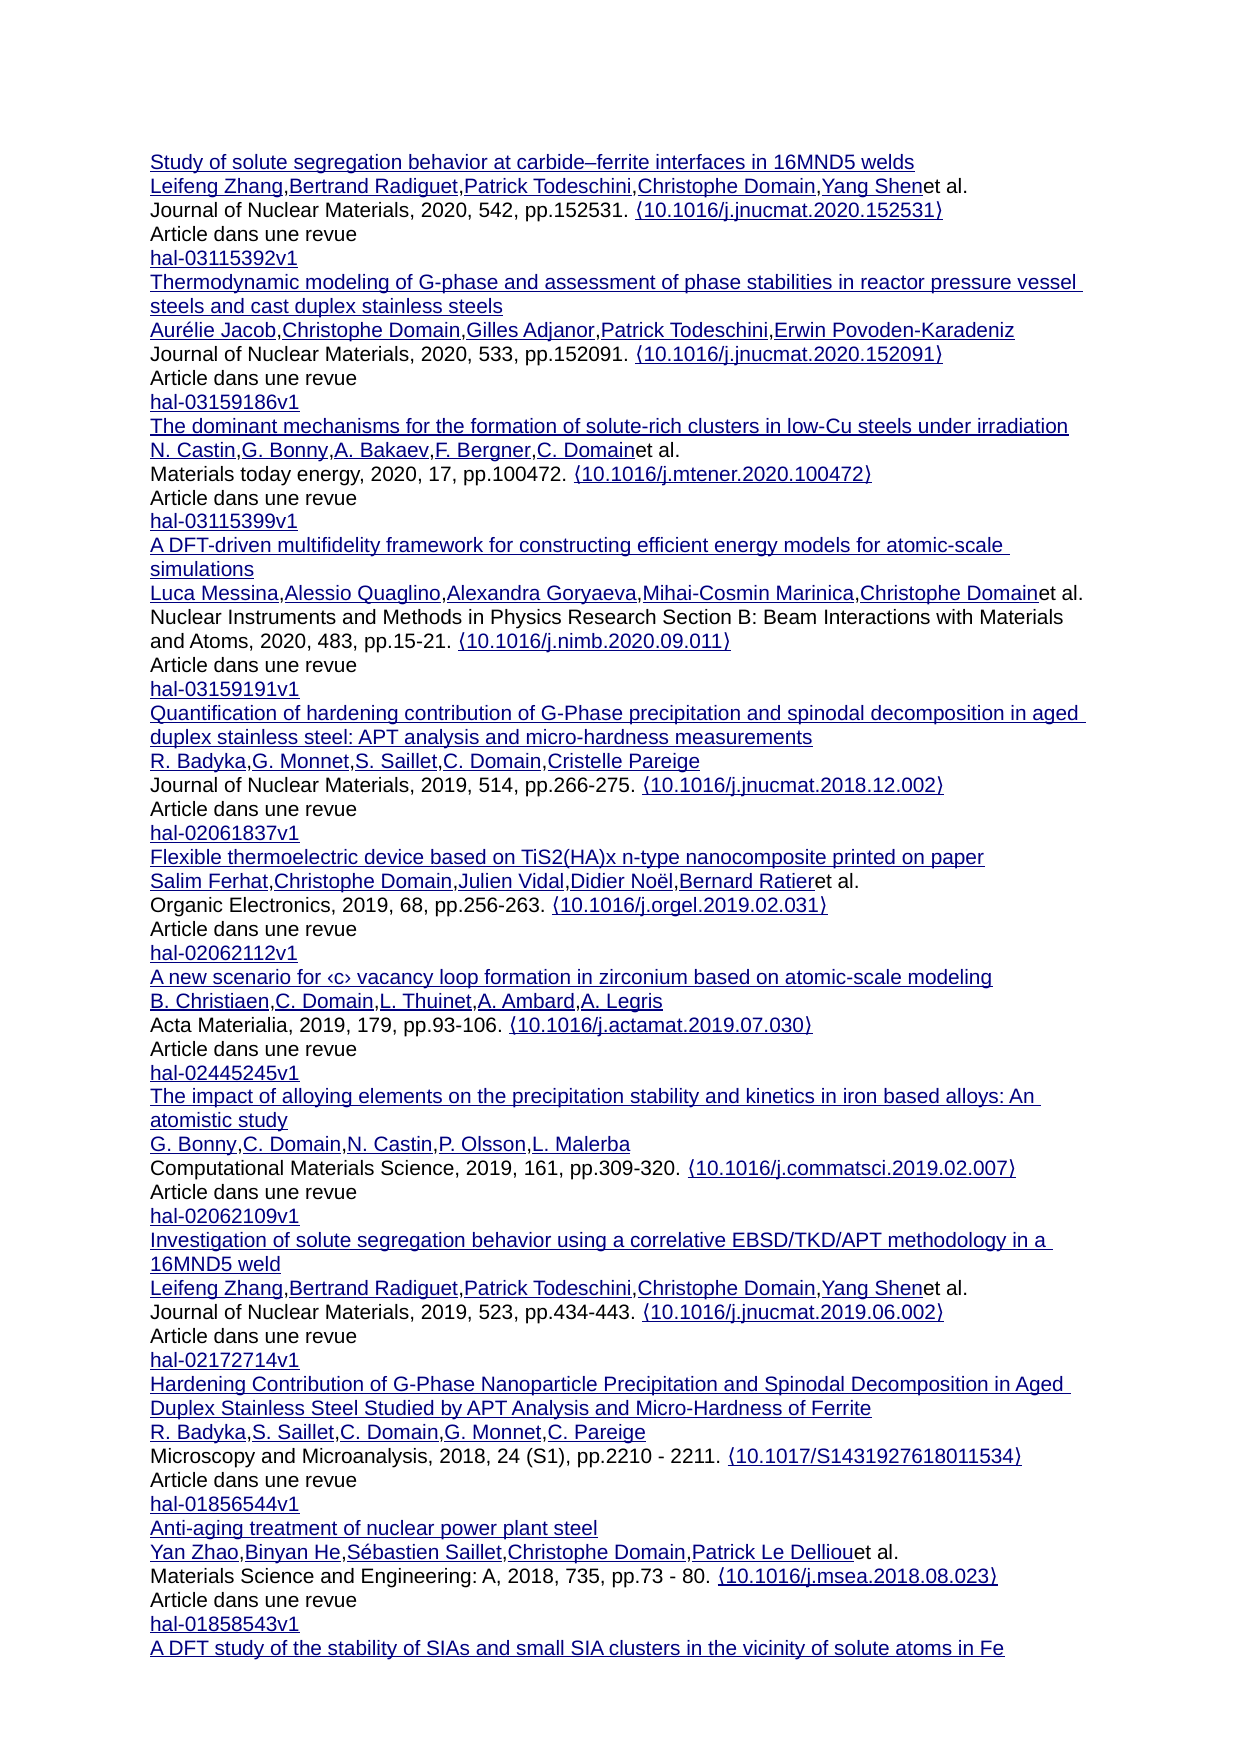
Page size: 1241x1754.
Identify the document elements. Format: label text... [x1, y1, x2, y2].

table_cell The dominant mechanisms for the formation of solute-rich clusters in low-Cu steels under irradiation N. Castin,G. Bonny,A. Bakaev,F. Bergner,C. Domainet al. Materials today energy, 2020, 17, pp.100472. ⟨10.1016/j.mtener.2020.100472⟩ Article dans une revue hal-03115399v1 [150, 414, 1090, 533]
table_cell A DFT study of the stability of SIAs and small SIA clusters in the vicinity of solute atoms in Fe [150, 1635, 1090, 1659]
table_cell A DFT-driven multifidelity framework for constructing efficient energy models for atomic-scale simulations Luca Messina,Alessio Quaglino,Alexandra Goryaeva,Mihai-Cosmin Marinica,Christophe Domainet al. Nuclear Instruments and Methods in Physics Research Section B: Beam Interactions with Materials and Atoms, 2020, 483, pp.15-21. ⟨10.1016/j.nimb.2020.09.011⟩ Article dans une revue hal-03159191v1 [150, 533, 1090, 701]
table_cell Quantification of hardening contribution of G-Phase precipitation and spinodal decomposition in aged duplex stainless steel: APT analysis and micro-hardness measurements R. Badyka,G. Monnet,S. Saillet,C. Domain,Cristelle Pareige Journal of Nuclear Materials, 2019, 514, pp.266-275. ⟨10.1016/j.jnucmat.2018.12.002⟩ Article dans une revue hal-02061837v1 [150, 701, 1090, 845]
table_cell Flexible thermoelectric device based on TiS2(HA)x n-type nanocomposite printed on paper Salim Ferhat,Christophe Domain,Julien Vidal,Didier Noël,Bernard Ratieret al. Organic Electronics, 2019, 68, pp.256-263. ⟨10.1016/j.orgel.2019.02.031⟩ Article dans une revue hal-02062112v1 [150, 845, 1090, 964]
table_cell A new scenario for ‹c› vacancy loop formation in zirconium based on atomic-scale modeling B. Christiaen,C. Domain,L. Thuinet,A. Ambard,A. Legris Acta Materialia, 2019, 179, pp.93-106. ⟨10.1016/j.actamat.2019.07.030⟩ Article dans une revue hal-02445245v1 [150, 965, 1090, 1084]
table_cell Anti-aging treatment of nuclear power plant steel Yan Zhao,Binyan He,Sébastien Saillet,Christophe Domain,Patrick Le Delliouet al. Materials Science and Engineering: A, 2018, 735, pp.73 - 80. ⟨10.1016/j.msea.2018.08.023⟩ Article dans une revue hal-01858543v1 [150, 1516, 1090, 1635]
table_cell The impact of alloying elements on the precipitation stability and kinetics in iron based alloys: An atomistic study G. Bonny,C. Domain,N. Castin,P. Olsson,L. Malerba Computational Materials Science, 2019, 161, pp.309-320. ⟨10.1016/j.commatsci.2019.02.007⟩ Article dans une revue hal-02062109v1 [150, 1084, 1090, 1228]
table_cell Study of solute segregation behavior at carbide–ferrite interfaces in 16MND5 welds Leifeng Zhang,Bertrand Radiguet,Patrick Todeschini,Christophe Domain,Yang Shenet al. Journal of Nuclear Materials, 2020, 542, pp.152531. ⟨10.1016/j.jnucmat.2020.152531⟩ Article dans une revue hal-03115392v1 [150, 150, 1090, 270]
table_cell Hardening Contribution of G-Phase Nanoparticle Precipitation and Spinodal Decomposition in Aged Duplex Stainless Steel Studied by APT Analysis and Micro-Hardness of Ferrite R. Badyka,S. Saillet,C. Domain,G. Monnet,C. Pareige Microscopy and Microanalysis, 2018, 24 (S1), pp.2210 - 2211. ⟨10.1017/S1431927618011534⟩ Article dans une revue hal-01856544v1 [150, 1372, 1090, 1516]
table_cell Thermodynamic modeling of G-phase and assessment of phase stabilities in reactor pressure vessel steels and cast duplex stainless steels Aurélie Jacob,Christophe Domain,Gilles Adjanor,Patrick Todeschini,Erwin Povoden-Karadeniz Journal of Nuclear Materials, 2020, 533, pp.152091. ⟨10.1016/j.jnucmat.2020.152091⟩ Article dans une revue hal-03159186v1 [150, 270, 1090, 413]
table_cell Investigation of solute segregation behavior using a correlative EBSD/TKD/APT methodology in a 16MND5 weld Leifeng Zhang,Bertrand Radiguet,Patrick Todeschini,Christophe Domain,Yang Shenet al. Journal of Nuclear Materials, 2019, 523, pp.434-443. ⟨10.1016/j.jnucmat.2019.06.002⟩ Article dans une revue hal-02172714v1 [150, 1228, 1090, 1372]
